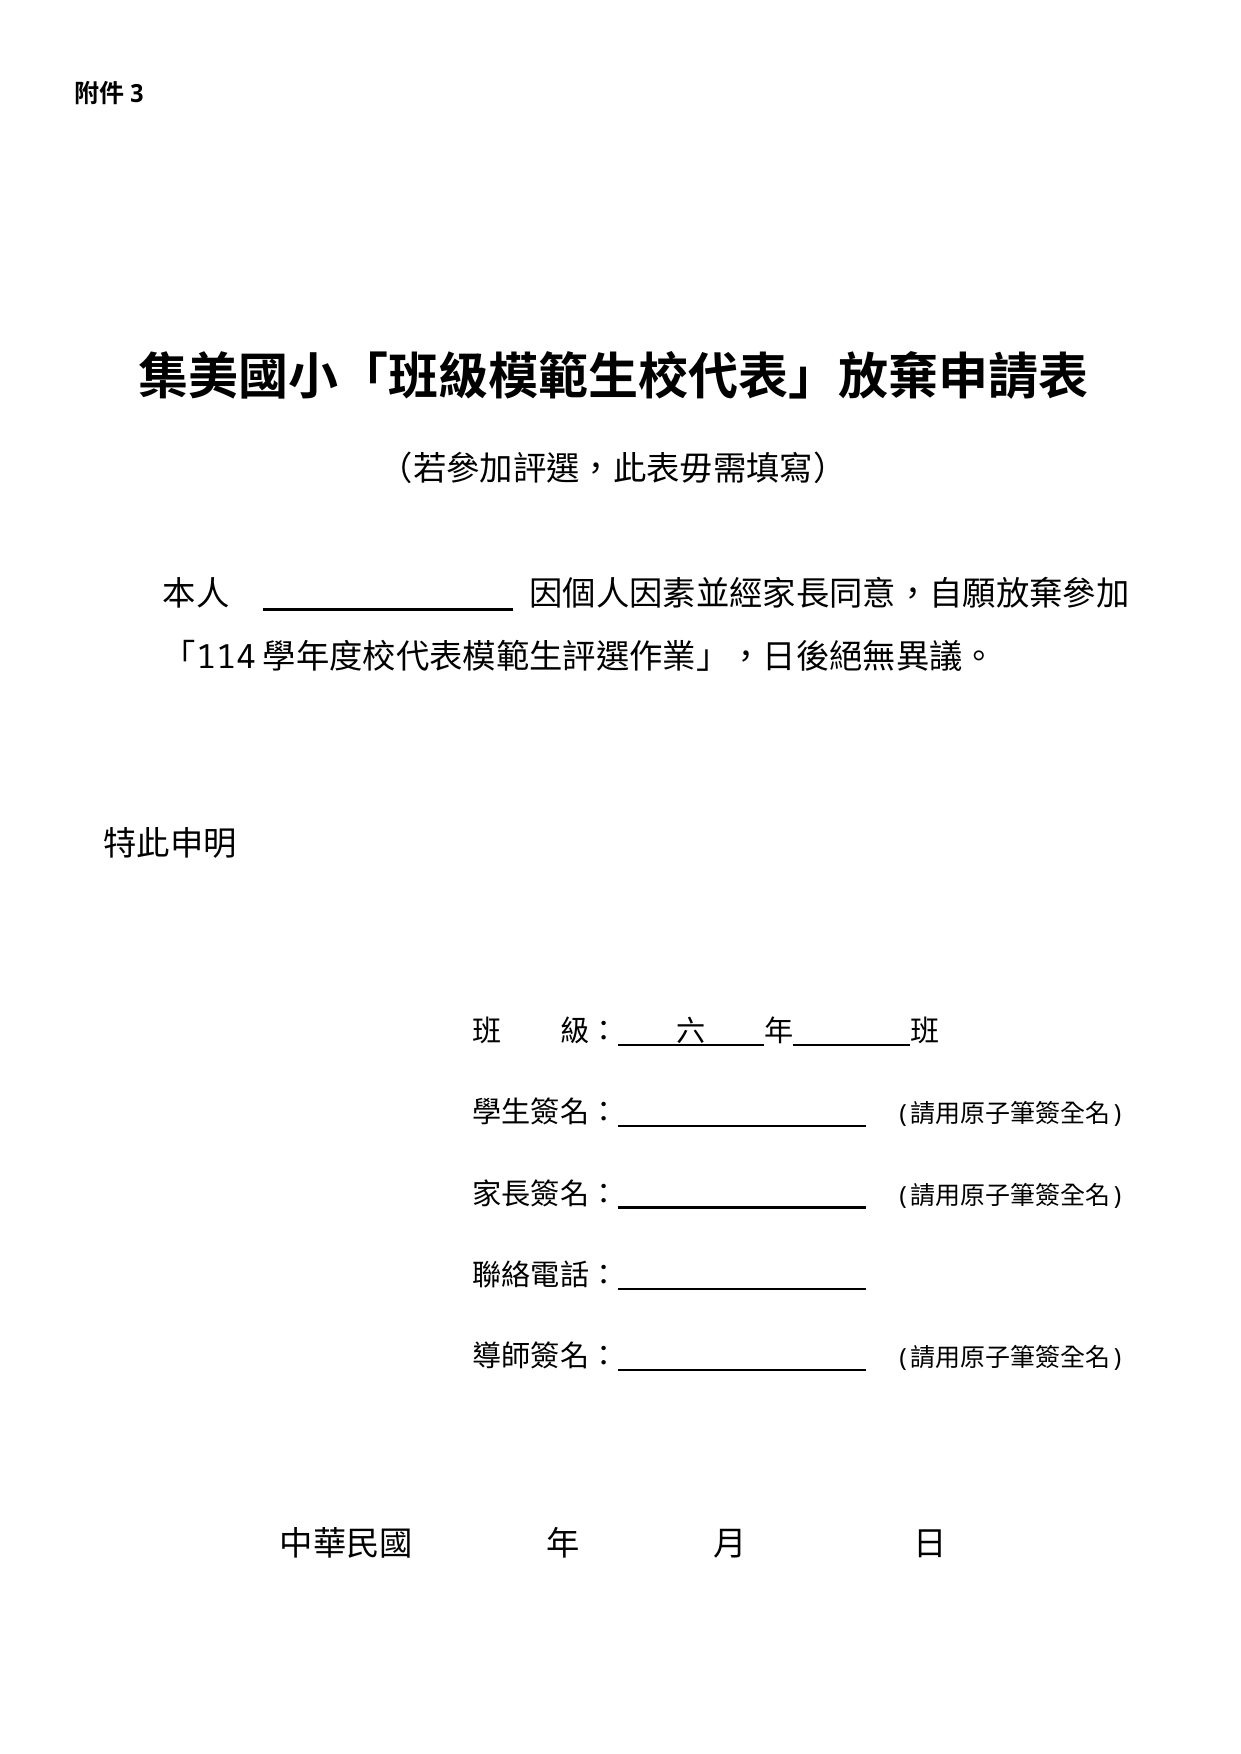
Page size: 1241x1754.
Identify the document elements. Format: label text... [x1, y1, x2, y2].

text 集美國小「班級模範生校代表」放棄申請表 [59, 300, 1167, 425]
text 附件3 [59, 50, 1167, 112]
text （若參加評選，此表毋需填寫） [59, 425, 1167, 487]
text 中華民國 年 月 日 [59, 1500, 1167, 1562]
text 家長簽名： (請用原子筆簽全名) [472, 1150, 1167, 1212]
text 本人 因個人因素並經家長同意，自願放棄參加 「114學年度校代表模範生評選作業」，日後絕無異議。 [129, 550, 1167, 675]
text 學生簽名： (請用原子筆簽全名) [472, 1068, 1167, 1131]
text 特此申明 [103, 800, 1167, 862]
text 導師簽名： (請用原子筆簽全名) [472, 1312, 1167, 1375]
text 班 級： 六 年 班 [472, 987, 1167, 1050]
text 聯絡電話： [472, 1231, 1167, 1293]
